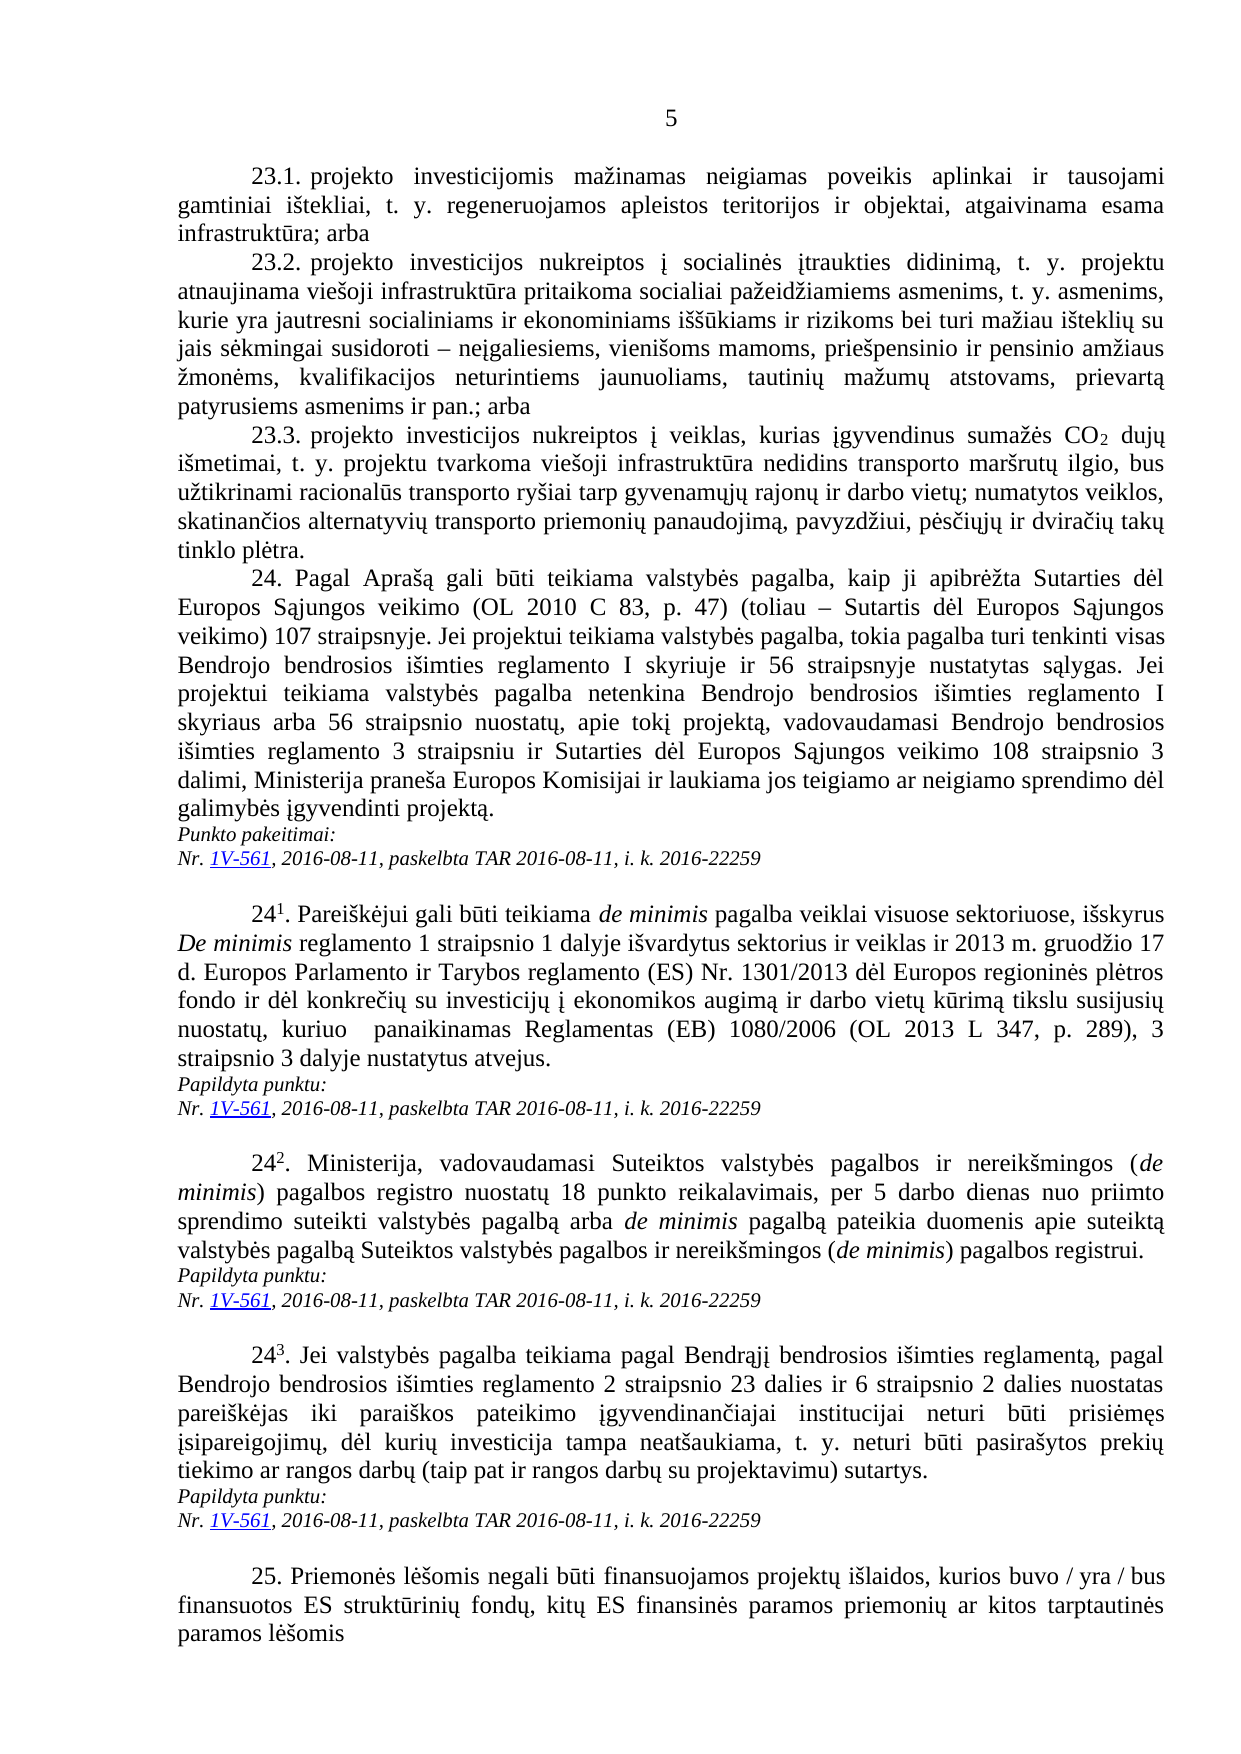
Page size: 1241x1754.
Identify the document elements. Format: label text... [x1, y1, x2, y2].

text 23.1. projekto investicijomis mažinamas neigiamas poveikis aplinkai ir tausojami gamtiniai ištekliai, t. y. regeneruojamos apleistos teritorijos ir objektai, atgaivinama esama infrastruktūra; arba [177, 161, 1165, 247]
text Nr. 1V-561, 2016-08-11, paskelbta TAR 2016-08-11, i. k. 2016-22259 [177, 1096, 1165, 1120]
text 241. Pareiškėjui gali būti teikiama de minimis pagalba veiklai visuose sektoriuose, išskyrus De minimis reglamento 1 straipsnio 1 dalyje išvardytus sektorius ir veiklas ir 2013 m. gruodžio 17 d. Europos Parlamento ir Tarybos reglamento (ES) Nr. 1301/2013 dėl Europos regioninės plėtros fondo ir dėl konkrečių su investicijų į ekonomikos augimą ir darbo vietų kūrimą tikslu susijusių nuostatų, kuriuo panaikinamas Reglamentas (EB) 1080/2006 (OL 2013 L 347, p. 289), 3 straipsnio 3 dalyje nustatytus atvejus. [177, 899, 1165, 1072]
text 23.3. projekto investicijos nukreiptos į veiklas, kurias įgyvendinus sumažės CO2 dujų išmetimai, t. y. projektu tvarkoma viešoji infrastruktūra nedidins transporto maršrutų ilgio, bus užtikrinami racionalūs transporto ryšiai tarp gyvenamųjų rajonų ir darbo vietų; numatytos veiklos, skatinančios alternatyvių transporto priemonių panaudojimą, pavyzdžiui, pėsčiųjų ir dviračių takų tinklo plėtra. [177, 420, 1165, 563]
text 242. Ministerija, vadovaudamasi Suteiktos valstybės pagalbos ir nereikšmingos (de minimis) pagalbos registro nuostatų 18 punkto reikalavimais, per 5 darbo dienas nuo priimto sprendimo suteikti valstybės pagalbą arba de minimis pagalbą pateikia duomenis apie suteiktą valstybės pagalbą Suteiktos valstybės pagalbos ir nereikšmingos (de minimis) pagalbos registrui. [177, 1148, 1165, 1263]
text 23.2. projekto investicijos nukreiptos į socialinės įtraukties didinimą, t. y. projektu atnaujinama viešoji infrastruktūra pritaikoma socialiai pažeidžiamiems asmenims, t. y. asmenims, kurie yra jautresni socialiniams ir ekonominiams iššūkiams ir rizikoms bei turi mažiau išteklių su jais sėkmingai susidoroti – neįgaliesiems, vienišoms mamoms, priešpensinio ir pensinio amžiaus žmonėms, kvalifikacijos neturintiems jaunuoliams, tautinių mažumų atstovams, prievartą patyrusiems asmenims ir pan.; arba [177, 247, 1165, 420]
text Papildyta punktu: [177, 1484, 1165, 1508]
text 25. Priemonės lėšomis negali būti finansuojamos projektų išlaidos, kurios buvo / yra / bus finansuotos ES struktūrinių fondų, kitų ES finansinės paramos priemonių ar kitos tarptautinės paramos lėšomis [177, 1561, 1165, 1647]
text Papildyta punktu: [177, 1263, 1165, 1287]
text Nr. 1V-561, 2016-08-11, paskelbta TAR 2016-08-11, i. k. 2016-22259 [177, 1508, 1165, 1532]
text Punkto pakeitimai: [177, 822, 1165, 846]
text Nr. 1V-561, 2016-08-11, paskelbta TAR 2016-08-11, i. k. 2016-22259 [177, 846, 1165, 870]
text 243. Jei valstybės pagalba teikiama pagal Bendrąjį bendrosios išimties reglamentą, pagal Bendrojo bendrosios išimties reglamento 2 straipsnio 23 dalies ir 6 straipsnio 2 dalies nuostatas pareiškėjas iki paraiškos pateikimo įgyvendinančiajai institucijai neturi būti prisiėmęs įsipareigojimų, dėl kurių investicija tampa neatšaukiama, t. y. neturi būti pasirašytos prekių tiekimo ar rangos darbų (taip pat ir rangos darbų su projektavimu) sutartys. [177, 1340, 1165, 1484]
text Nr. 1V-561, 2016-08-11, paskelbta TAR 2016-08-11, i. k. 2016-22259 [177, 1287, 1165, 1312]
text Papildyta punktu: [177, 1072, 1165, 1096]
text 24. Pagal Aprašą gali būti teikiama valstybės pagalba, kaip ji apibrėžta Sutarties dėl Europos Sąjungos veikimo (OL 2010 C 83, p. 47) (toliau – Sutartis dėl Europos Sąjungos veikimo) 107 straipsnyje. Jei projektui teikiama valstybės pagalba, tokia pagalba turi tenkinti visas Bendrojo bendrosios išimties reglamento I skyriuje ir 56 straipsnyje nustatytas sąlygas. Jei projektui teikiama valstybės pagalba netenkina Bendrojo bendrosios išimties reglamento I skyriaus arba 56 straipsnio nuostatų, apie tokį projektą, vadovaudamasi Bendrojo bendrosios išimties reglamento 3 straipsniu ir Sutarties dėl Europos Sąjungos veikimo 108 straipsnio 3 dalimi, Ministerija praneša Europos Komisijai ir laukiama jos teigiamo ar neigiamo sprendimo dėl galimybės įgyvendinti projektą. [177, 563, 1165, 822]
